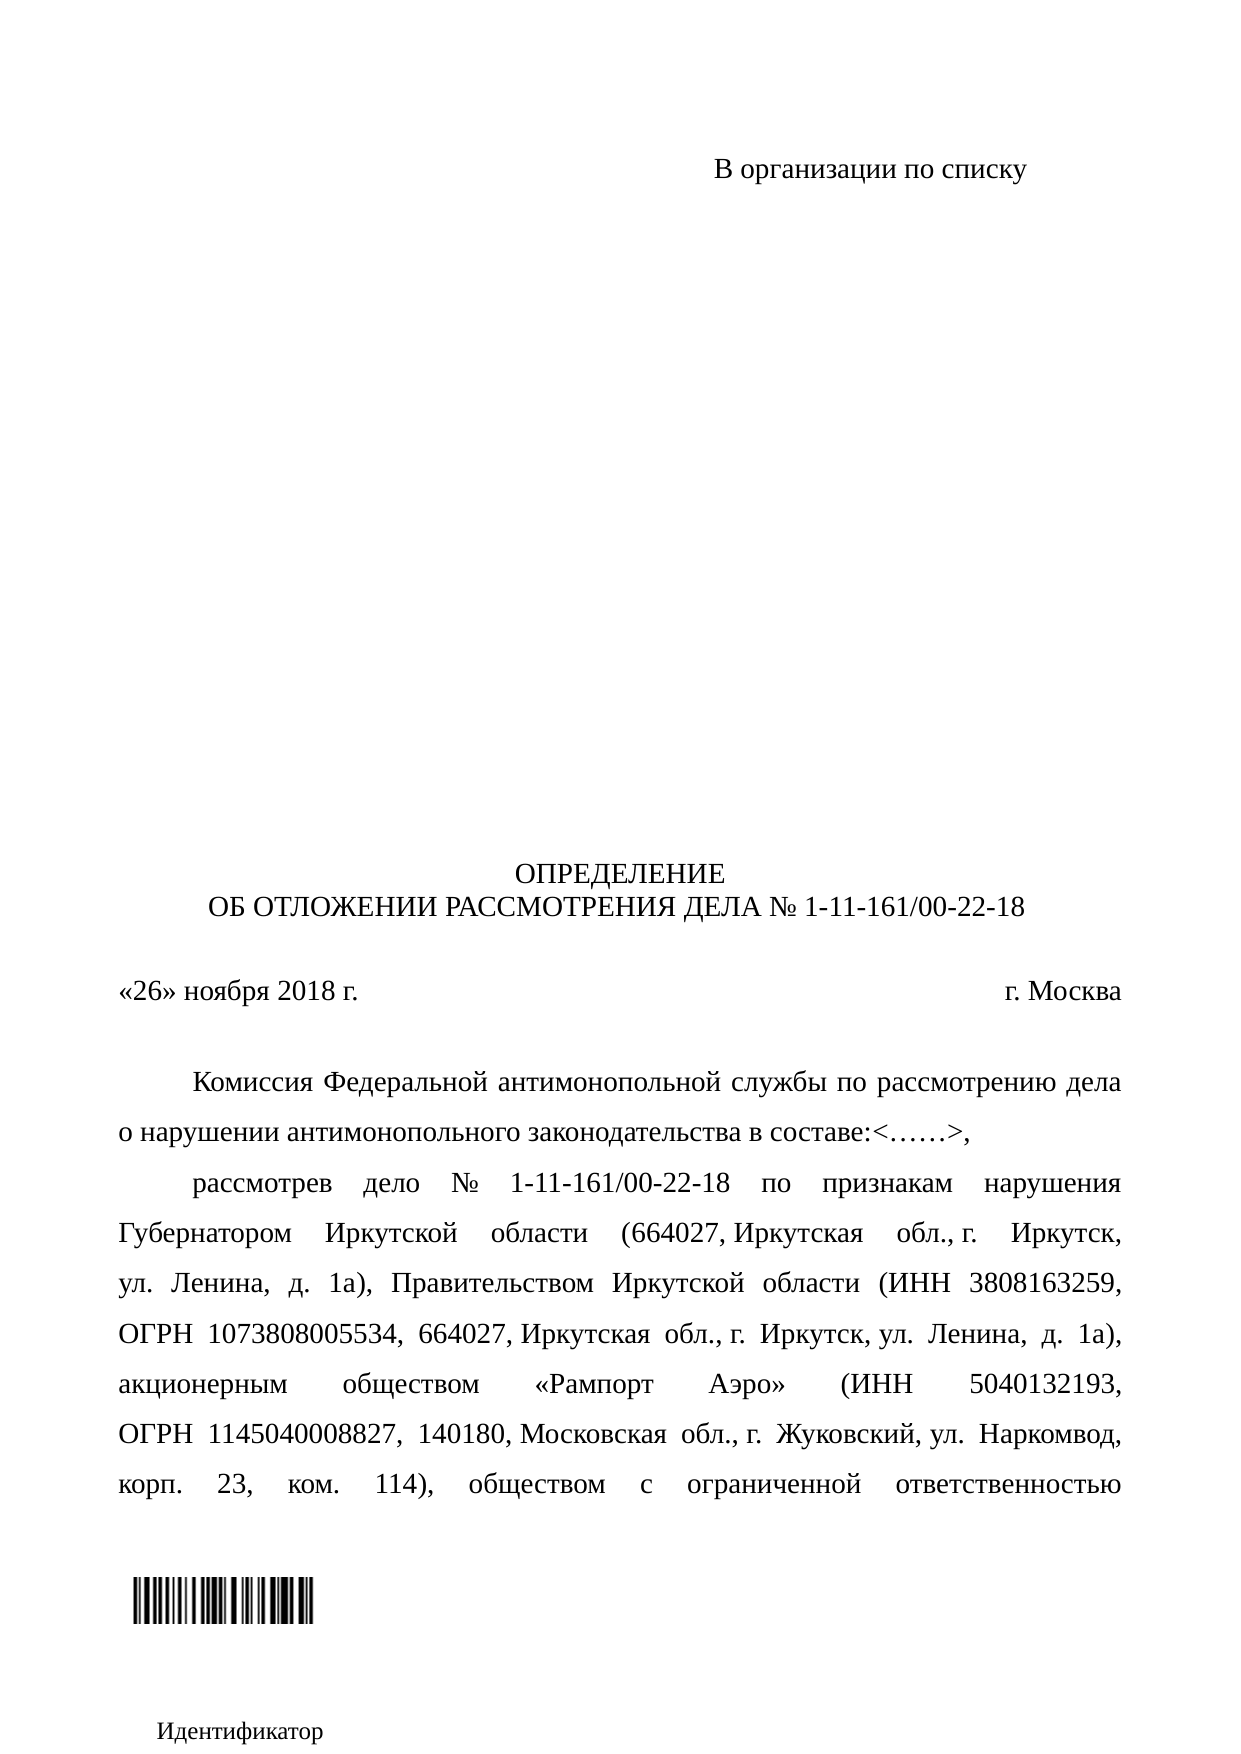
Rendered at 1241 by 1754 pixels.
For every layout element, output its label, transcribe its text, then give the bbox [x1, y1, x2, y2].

text рассмотрев дело № 1-11-161/00-22-18 по признакам нарушения Губернатором Иркутской области (664027, Иркутская обл., г. Иркутск, ул. Ленина, д. 1а), Правительством Иркутской области (ИНН 3808163259, ОГРН 1073808005534, 664027, Иркутская обл., г. Иркутск, ул. Ленина, д. 1а), акционерным обществом «Рампорт Аэро» (ИНН 5040132193, ОГРН 1145040008827, 140180, Московская обл., г. Жуковский, ул. Наркомвод, корп. 23, ком. 114), обществом с ограниченной ответственностью [118, 1165, 1122, 1500]
text В организации по списку [713, 152, 1122, 185]
text ОБ ОТЛОЖЕНИИ РАССМОТРЕНИЯ ДЕЛА № 1-11-161/00-22-18 [118, 889, 1122, 923]
picture [118, 1577, 331, 1624]
text ОПРЕДЕЛЕНИЕ [118, 856, 1122, 889]
text Комиссия Федеральной антимонопольной службы по рассмотрению дела о нарушении антимонопольного законодательства в составе:<……>, [118, 1064, 1122, 1148]
text «26» ноября 2018 г. г. Москва [118, 973, 1122, 1007]
